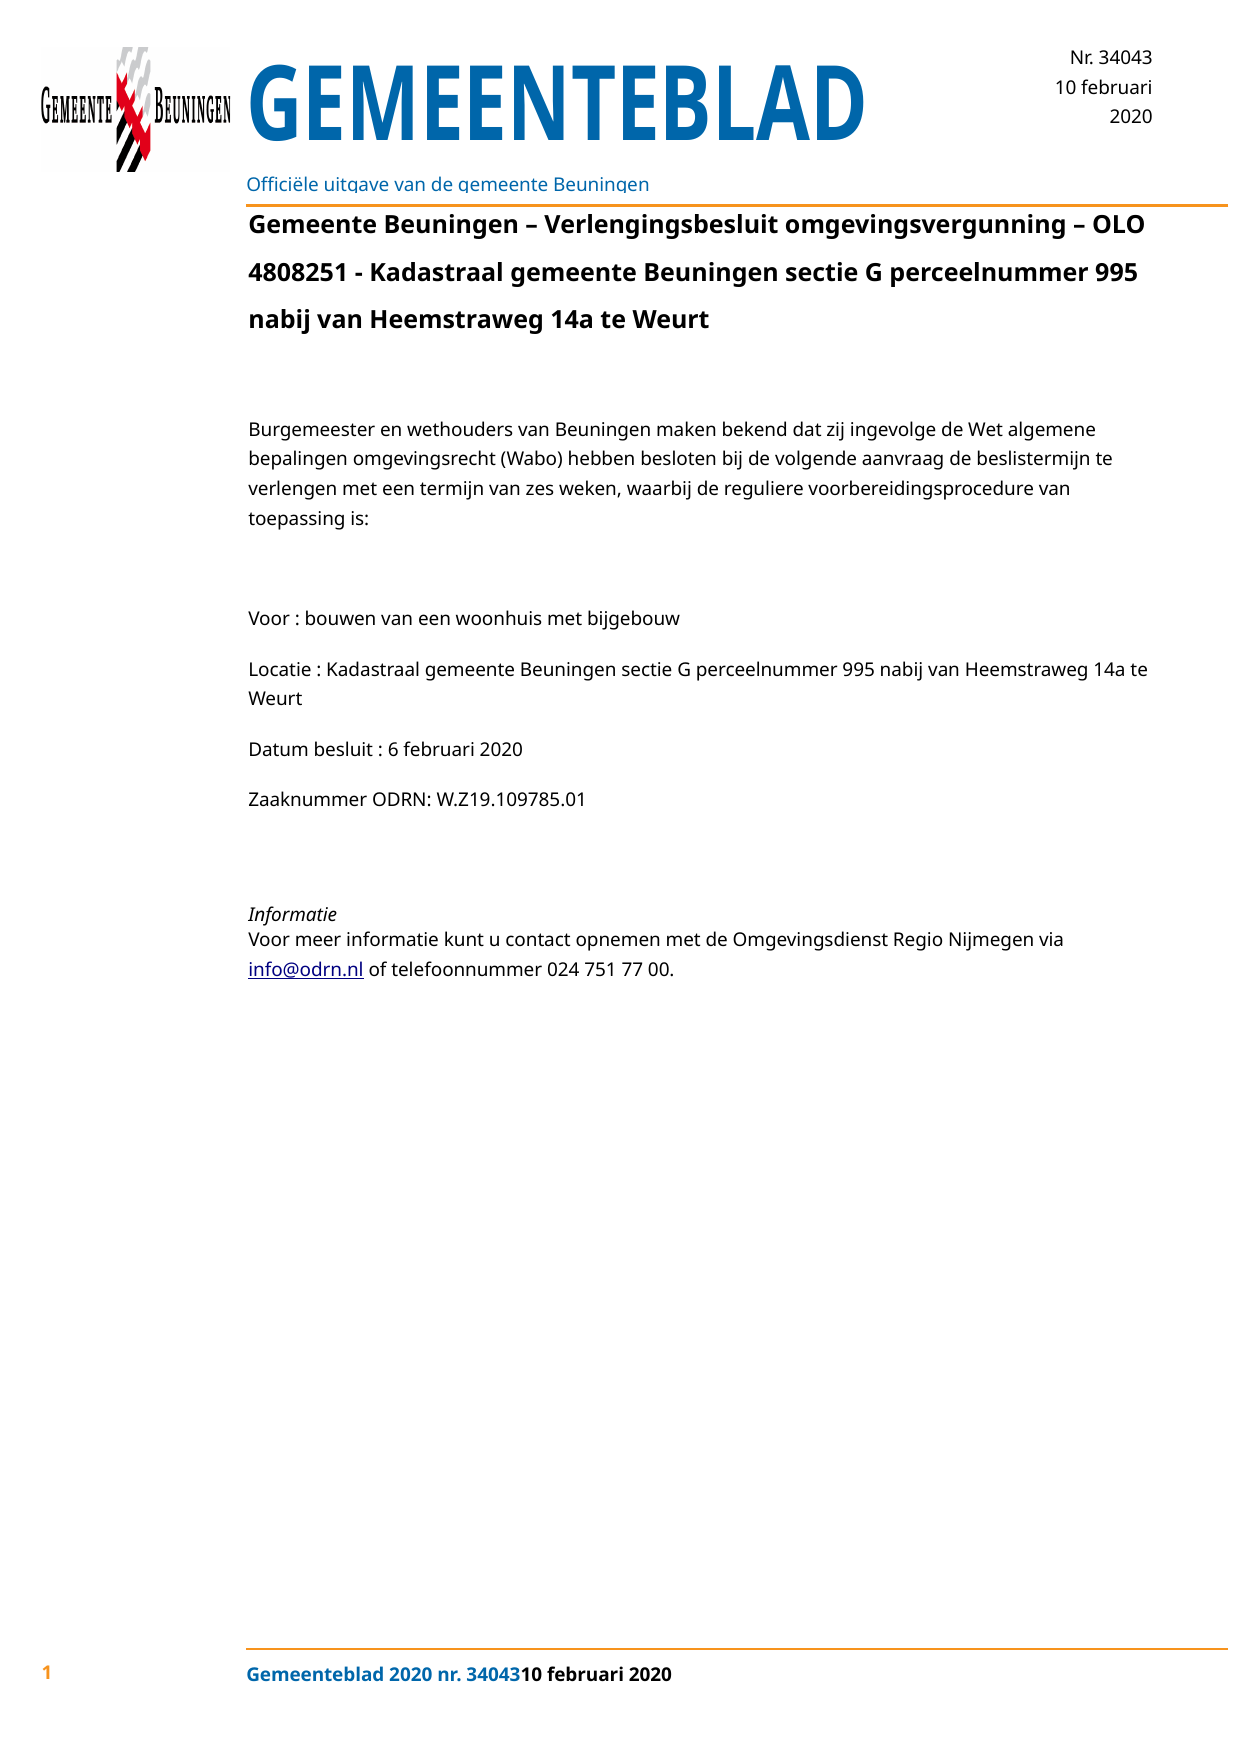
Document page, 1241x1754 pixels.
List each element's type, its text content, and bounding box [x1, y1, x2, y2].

picture [41, 47, 231, 172]
text Informatie [248, 901, 1152, 926]
text Datum besluit : 6 februari 2020 [248, 736, 1152, 762]
text Voor meer informatie kunt u contact opnemen met de Omgevingsdienst Regio Nijmegen via info@odrn.nl of telefoonnummer 024 751 77 00. [248, 926, 1152, 982]
text Locatie : Kadastraal gemeente Beuningen sectie G perceelnummer 995 nabij van Heemstraweg 14a te Weurt [248, 656, 1152, 711]
text Voor : bouwen van een woonhuis met bijgebouw [248, 606, 1152, 631]
text Burgemeester en wethouders van Beuningen maken bekend dat zij ingevolge de Wet algemene bepalingen omgevingsrecht (Wabo) hebben besloten bij de volgende aanvraag de beslistermijn te verlengen met een termijn van zes weken, waarbij de reguliere voorbereidingsprocedure van toepassing is: [248, 416, 1152, 530]
text Gemeente Beuningen – Verlengingsbesluit omgevingsvergunning – OLO 4808251 - Kadastraal gemeente Beuningen sectie G perceelnummer 995 nabij van Heemstraweg 14a te Weurt [248, 207, 1152, 336]
text Zaaknummer ODRN: W.Z19.109785.01 [248, 786, 1152, 812]
